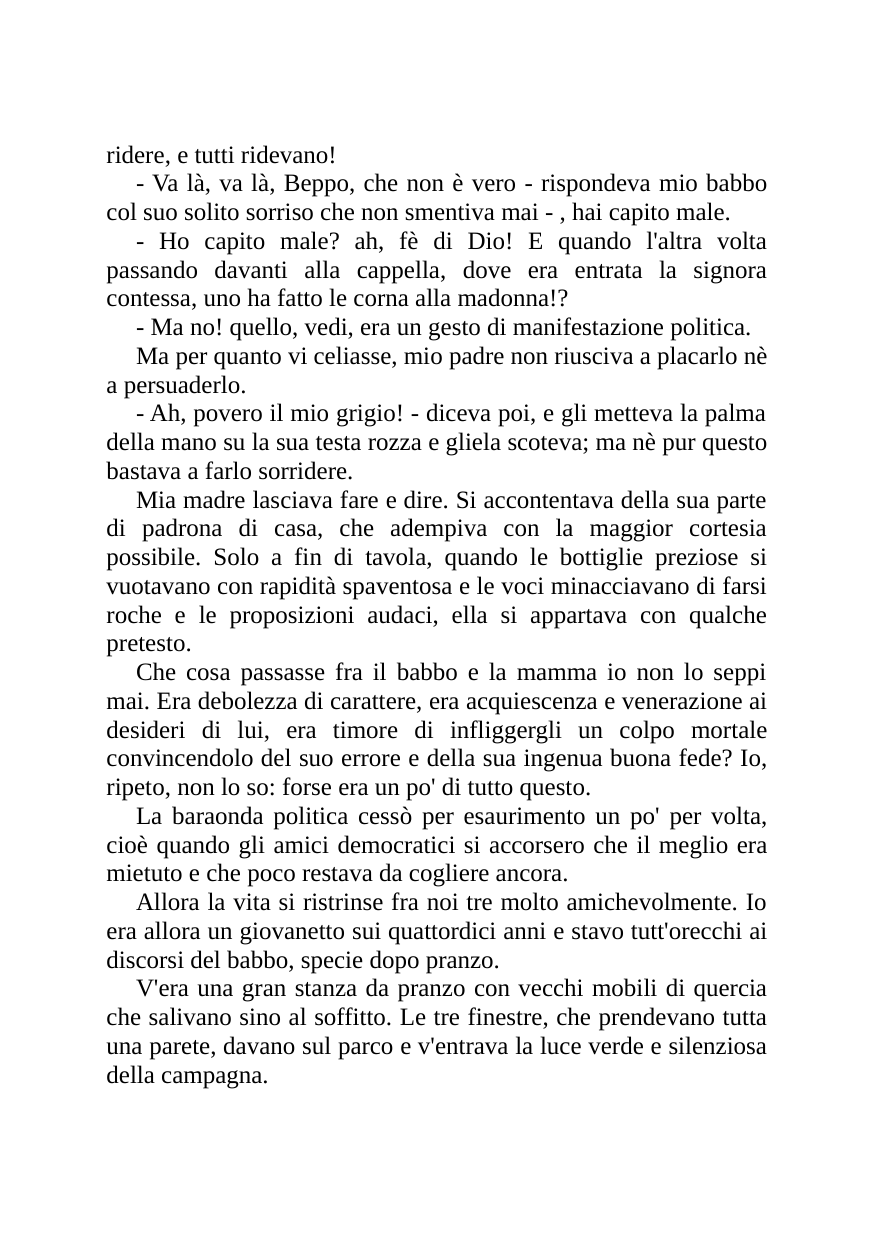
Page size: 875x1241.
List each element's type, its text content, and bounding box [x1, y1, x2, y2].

text - Va là, va là, Beppo, che non è vero - rispondeva mio babbo col suo solito sorriso che non smentiva mai - , hai capito male. [106, 168, 768, 226]
text Allora la vita si ristrinse fra noi tre molto amichevolmente. Io era allora un giovanetto sui quattordici anni e stavo tutt'orecchi ai discorsi del babbo, specie dopo pranzo. [106, 887, 768, 973]
text - Ho capito male? ah, fè di Dio! E quando l'altra volta passando davanti alla cappella, dove era entrata la signora contessa, uno ha fatto le corna alla madonna!? [106, 226, 768, 312]
text - Ah, povero il mio grigio! - diceva poi, e gli metteva la palma della mano su la sua testa rozza e gliela scoteva; ma nè pur questo bastava a farlo sorridere. [106, 398, 768, 485]
text - Ma no! quello, vedi, era un gesto di manifestazione politica. [106, 312, 768, 341]
text Che cosa passasse fra il babbo e la mamma io non lo seppi mai. Era debolezza di carattere, era acquiescenza e venerazione ai desideri di lui, era timore di infliggergli un colpo mortale convincendolo del suo errore e della sua ingenua buona fede? Io, ripeto, non lo so: forse era un po' di tutto questo. [106, 657, 768, 801]
text Mia madre lasciava fare e dire. Si accontentava della sua parte di padrona di casa, che adempiva con la maggior cortesia possibile. Solo a fin di tavola, quando le bottiglie preziose si vuotavano con rapidità spaventosa e le voci minacciavano di farsi roche e le proposizioni audaci, ella si appartava con qualche pretesto. [106, 485, 768, 657]
text V'era una gran stanza da pranzo con vecchi mobili di quercia che salivano sino al soffitto. Le tre finestre, che prendevano tutta una parete, davano sul parco e v'entrava la luce verde e silenziosa della campagna. [106, 973, 768, 1088]
text La baraonda politica cessò per esaurimento un po' per volta, cioè quando gli amici democratici si accorsero che il meglio era mietuto e che poco restava da cogliere ancora. [106, 801, 768, 887]
text Ma per quanto vi celiasse, mio padre non riusciva a placarlo nè a persuaderlo. [106, 341, 768, 398]
text ridere, e tutti ridevano! [106, 140, 768, 168]
